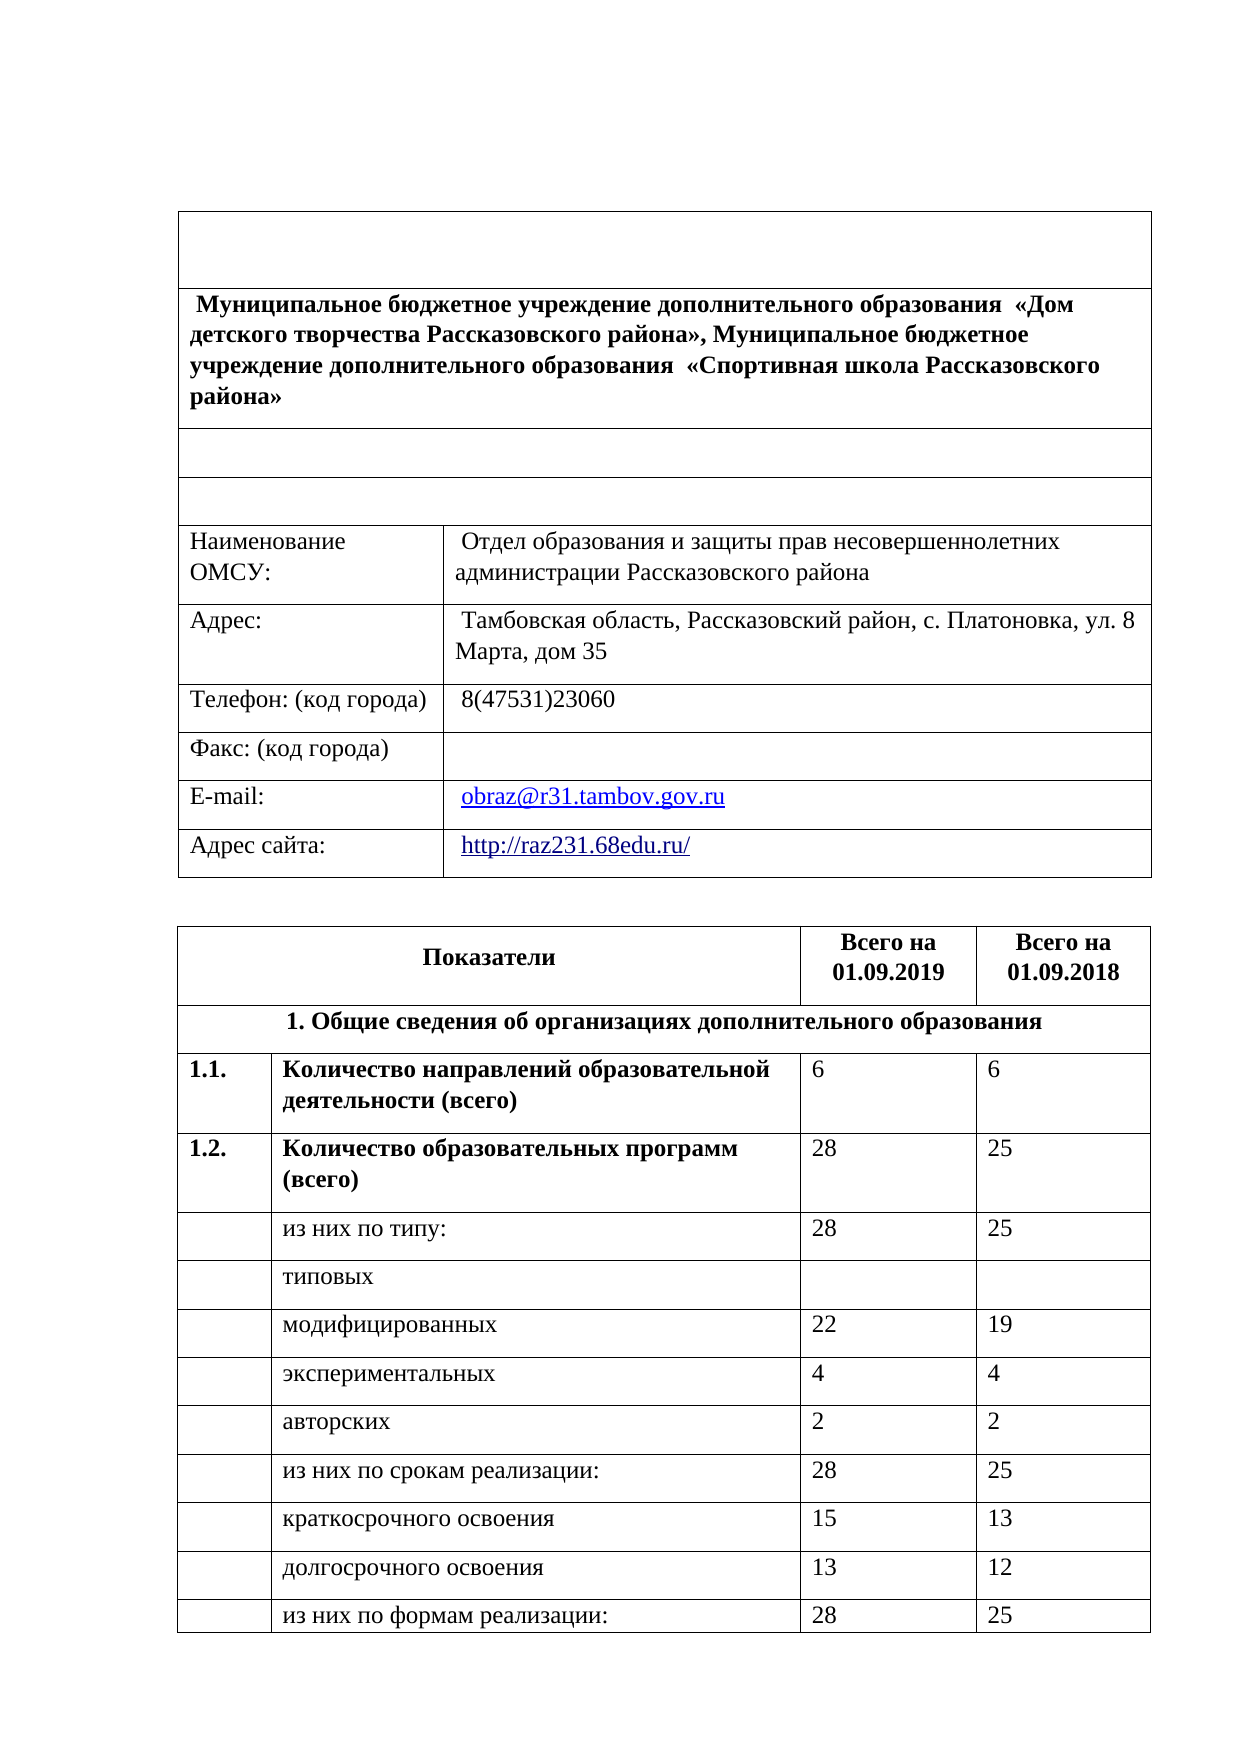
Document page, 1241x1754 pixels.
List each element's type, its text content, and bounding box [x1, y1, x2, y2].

table_cell http://raz231.68edu.ru/ [444, 830, 1151, 877]
table_cell авторских [272, 1406, 800, 1454]
table_cell 28 [801, 1213, 976, 1260]
table_cell 1.1. [178, 1054, 271, 1132]
table_cell Адрес сайта: [179, 830, 443, 877]
table_cell из них по формам реализации: [272, 1600, 800, 1632]
table_cell 28 [801, 1134, 976, 1212]
table_cell 4 [801, 1358, 976, 1405]
table_header [178, 118, 1151, 164]
table_cell [444, 733, 1151, 780]
table_cell Отдел образования и защиты прав несовершеннолетних администрации Рассказовского района [444, 526, 1151, 604]
table_cell [178, 1600, 271, 1632]
table_cell [178, 1310, 271, 1357]
table_cell Муниципальное бюджетное учреждение дополнительного образования «Дом детского творчества Рассказовского района», Муниципальное бюджетное учреждение дополнительного образования «Спортивная школа Рассказовского района» [179, 289, 1151, 428]
table_cell 25 [977, 1213, 1150, 1260]
table_header Всего на 01.09.2018 [977, 927, 1150, 1005]
table_cell 19 [977, 1310, 1150, 1357]
table_cell obraz@r31.tambov.gov.ru [444, 781, 1151, 829]
table_cell [178, 165, 1151, 211]
table_cell 25 [977, 1455, 1150, 1502]
table_cell экспериментальных [272, 1358, 800, 1405]
table_cell [178, 1406, 271, 1454]
table_cell [178, 1358, 271, 1405]
table_cell [179, 212, 1151, 288]
table_cell 4 [977, 1358, 1150, 1405]
table_cell модифицированных [272, 1310, 800, 1357]
table_cell 25 [977, 1134, 1150, 1212]
table_cell Количество образовательных программ (всего) [272, 1134, 800, 1212]
table_cell Наименование ОМСУ: [179, 526, 443, 604]
table_cell 1. Общие сведения об организациях дополнительного образования [178, 1006, 1150, 1053]
table_cell Факс: (код города) [179, 733, 443, 780]
table_header Всего на 01.09.2019 [801, 927, 976, 1005]
table_cell 2 [801, 1406, 976, 1454]
table_cell 6 [801, 1054, 976, 1132]
table_cell 6 [977, 1054, 1150, 1132]
table_cell 13 [801, 1552, 976, 1599]
table_cell 22 [801, 1310, 976, 1357]
table_cell краткосрочного освоения [272, 1503, 800, 1551]
table_cell [178, 1503, 271, 1551]
table_cell Адрес: [179, 605, 443, 683]
table_cell Количество направлений образовательной деятельности (всего) [272, 1054, 800, 1132]
table_cell 25 [977, 1600, 1150, 1632]
table_cell [801, 1261, 976, 1308]
table_cell 13 [977, 1503, 1150, 1551]
table_cell [179, 429, 1151, 477]
table_cell 1.2. [178, 1134, 271, 1212]
table_cell 8(47531)23060 [444, 685, 1151, 732]
table_cell Телефон: (код города) [179, 685, 443, 732]
table_cell 15 [801, 1503, 976, 1551]
table_cell из них по срокам реализации: [272, 1455, 800, 1502]
table_cell Тамбовская область, Рассказовский район, с. Платоновка, ул. 8 Марта, дом 35 [444, 605, 1151, 683]
table_cell [178, 1552, 271, 1599]
table_cell [179, 478, 1151, 525]
table_cell из них по типу: [272, 1213, 800, 1260]
table_cell [178, 1261, 271, 1308]
table_cell [977, 1261, 1150, 1308]
table_cell 28 [801, 1455, 976, 1502]
table_cell [178, 1213, 271, 1260]
table_cell Е-mail: [179, 781, 443, 829]
table_cell 28 [801, 1600, 976, 1632]
table_cell [178, 1455, 271, 1502]
table_header Показатели [178, 927, 800, 1005]
table_cell 2 [977, 1406, 1150, 1454]
table_cell типовых [272, 1261, 800, 1308]
table_cell долгосрочного освоения [272, 1552, 800, 1599]
table_cell 12 [977, 1552, 1150, 1599]
